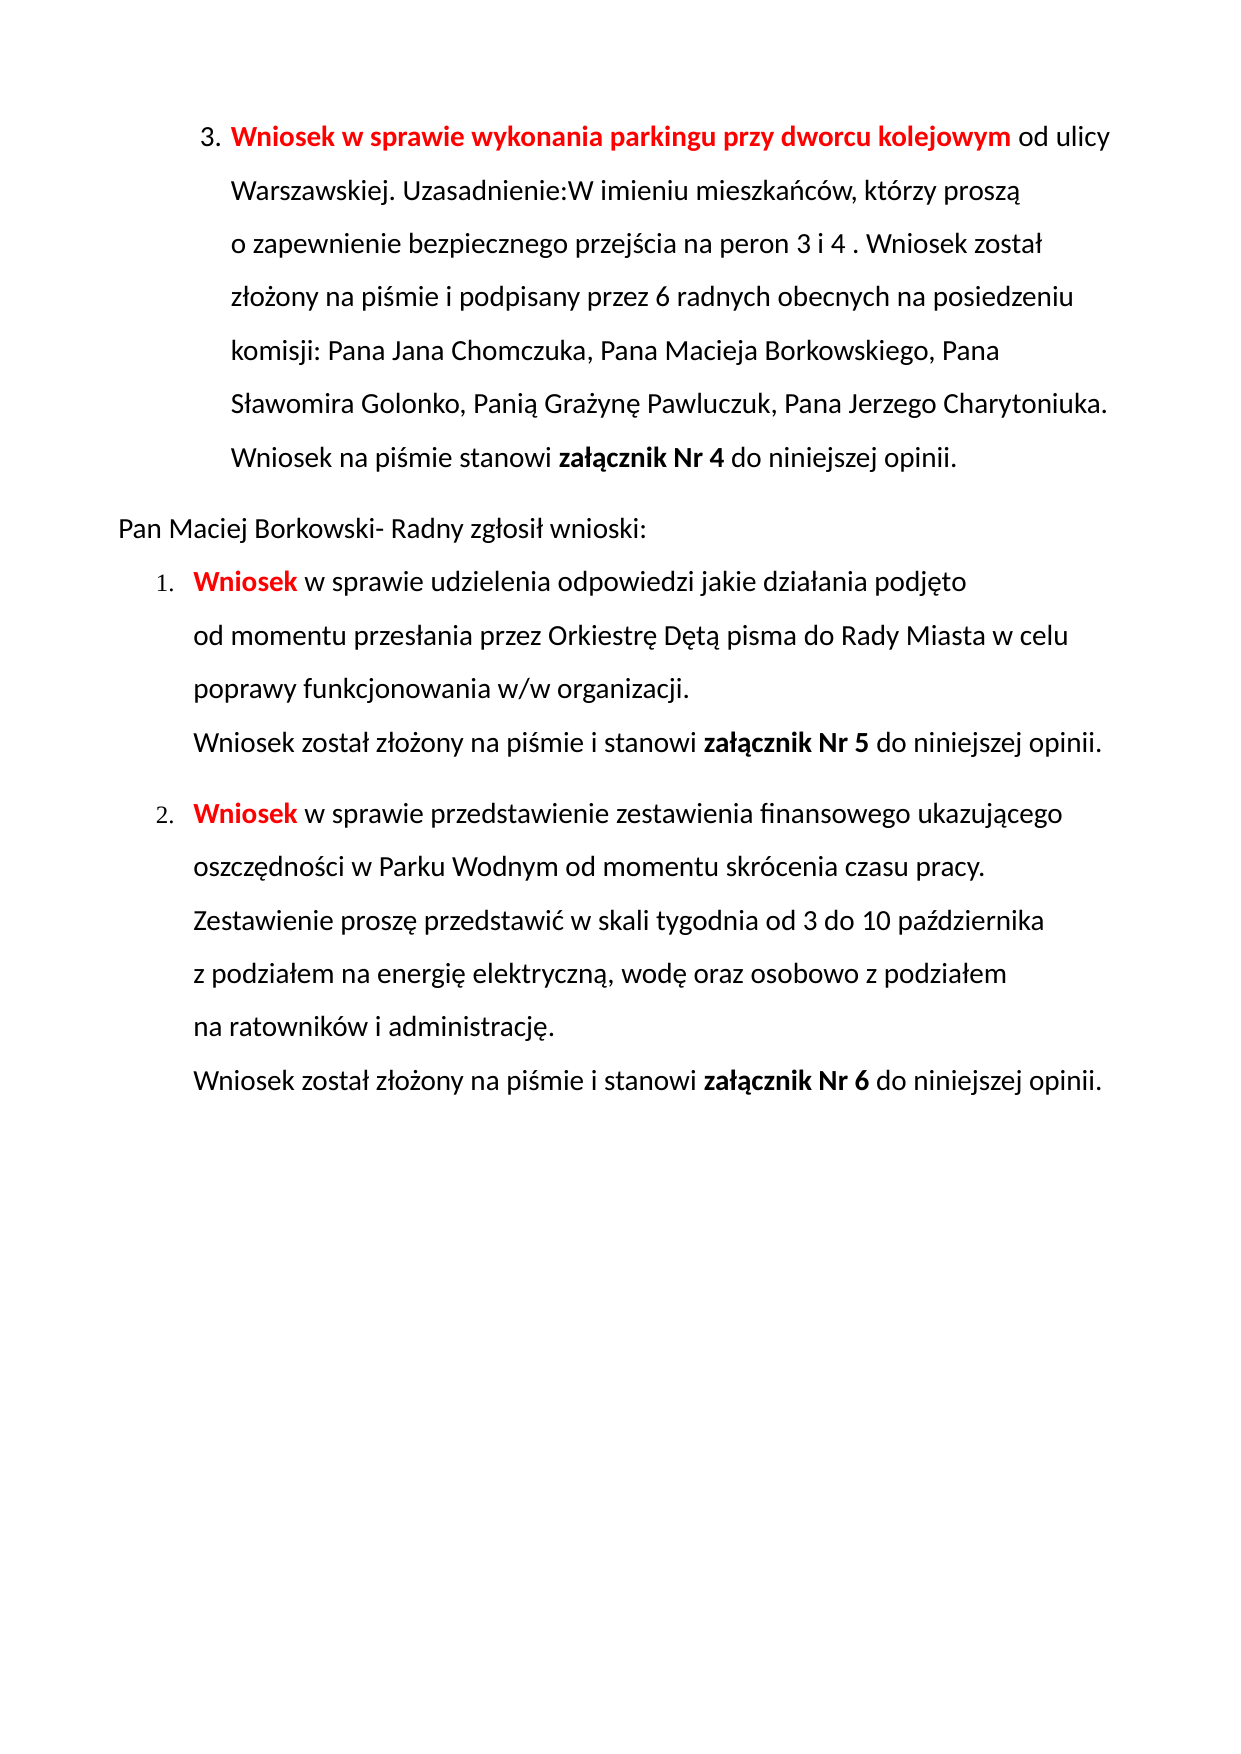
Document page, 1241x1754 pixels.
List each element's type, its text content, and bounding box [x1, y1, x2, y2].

text Pan Maciej Borkowski- Radny zgłosił wnioski: [118, 510, 1122, 546]
list Wniosek został złożony na piśmie i stanowi załącznik Nr 5 do niniejszej opinii. [156, 724, 1122, 759]
list Wniosek został złożony na piśmie i stanowi załącznik Nr 6 do niniejszej opinii. [156, 1062, 1122, 1098]
list Wniosek w sprawie udzielenia odpowiedzi jakie działania podjęto od momentu przesłania przez Orkiestrę Dętą pisma do Rady Miasta w celu poprawy funkcjonowania w/w organizacji. [156, 563, 1122, 706]
list Wniosek w sprawie wykonania parkingu przy dworcu kolejowym od ulicy Warszawskiej. Uzasadnienie:W imieniu mieszkańców, którzy proszą o zapewnienie bezpiecznego przejścia na peron 3 i 4 . Wniosek został złożony na piśmie i podpisany przez 6 radnych obecnych na posiedzeniu komisji: Pana Jana Chomczuka, Pana Macieja Borkowskiego, Pana Sławomira Golonko, Panią Grażynę Pawluczuk, Pana Jerzego Charytoniuka. Wniosek na piśmie stanowi załącznik Nr 4 do niniejszej opinii. [193, 118, 1122, 474]
list Wniosek w sprawie przedstawienie zestawienia finansowego ukazującego oszczędności w Parku Wodnym od momentu skrócenia czasu pracy. Zestawienie proszę przedstawić w skali tygodnia od 3 do 10 października z podziałem na energię elektryczną, wodę oraz osobowo z podziałem na ratowników i administrację. [156, 795, 1122, 1044]
